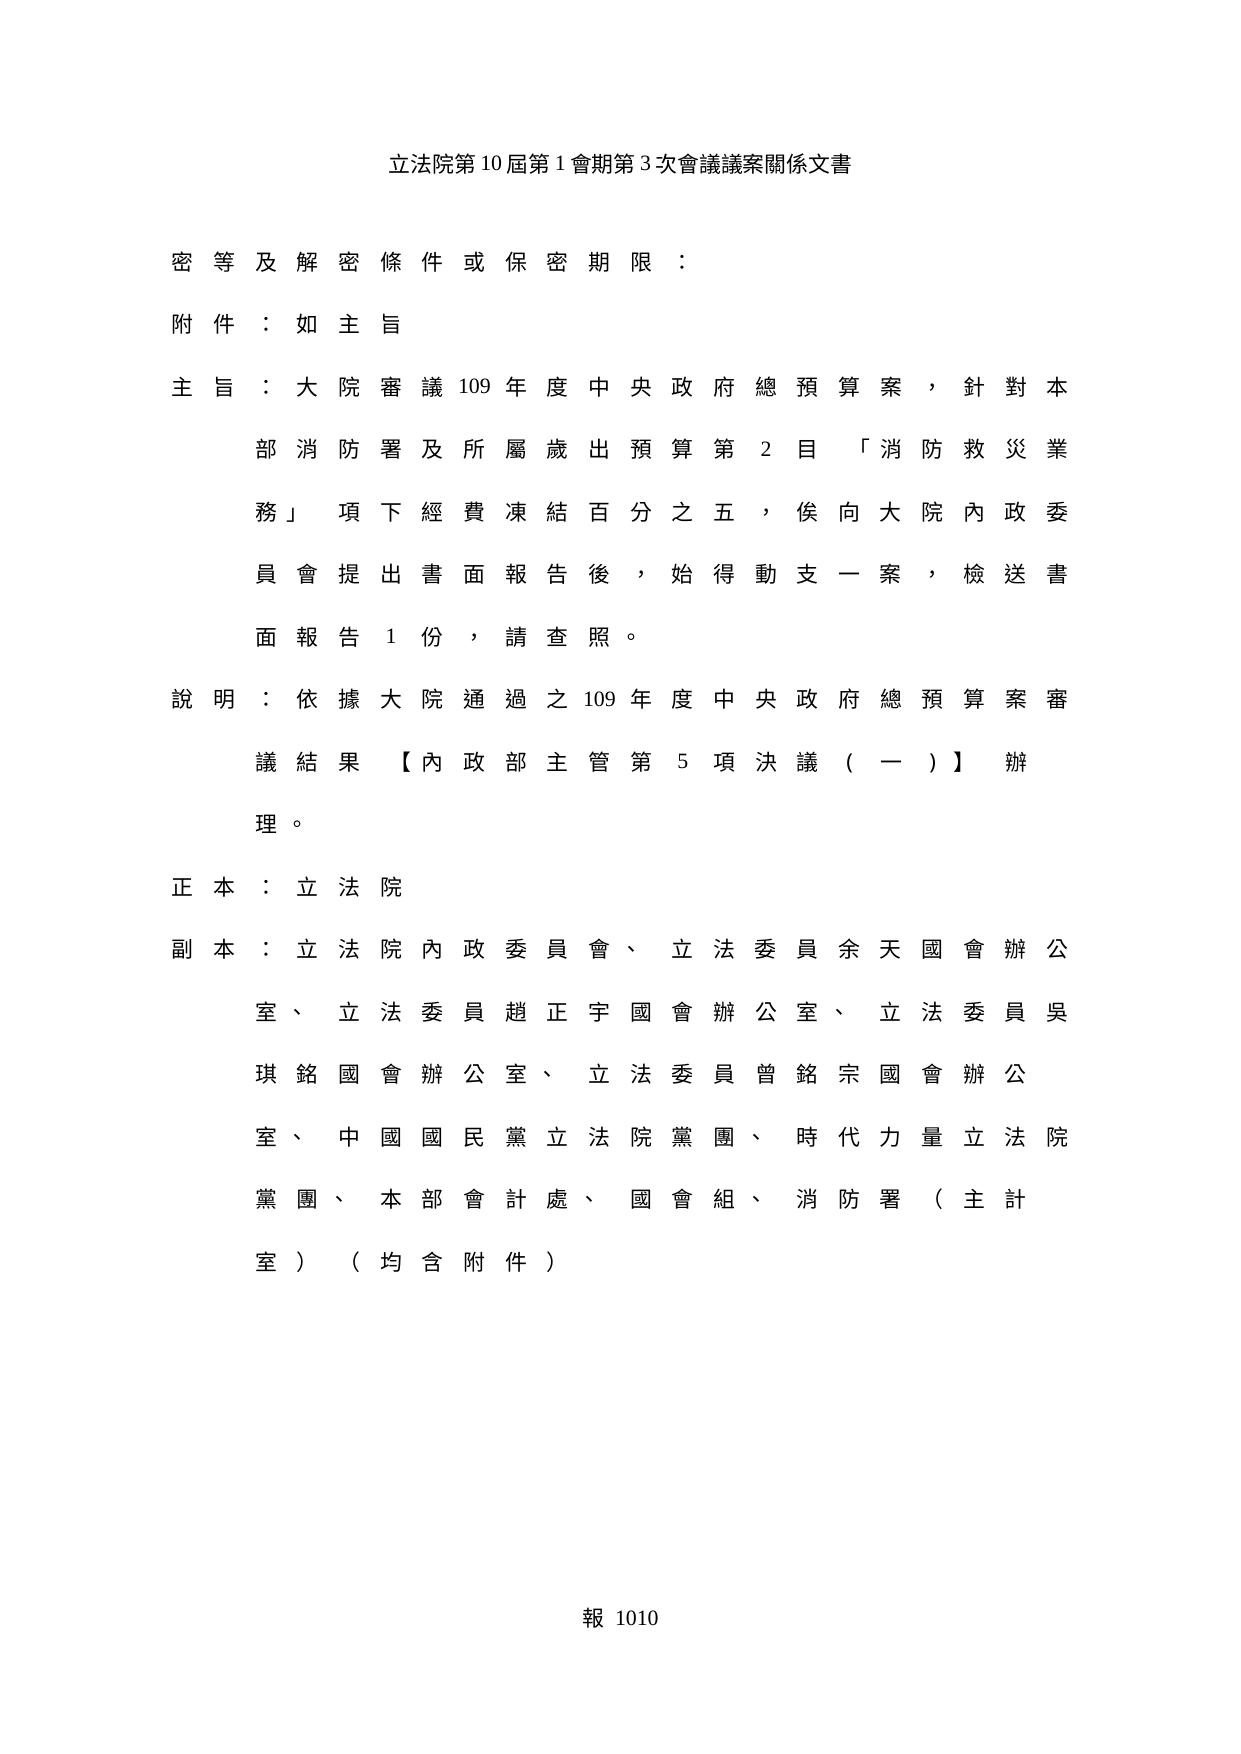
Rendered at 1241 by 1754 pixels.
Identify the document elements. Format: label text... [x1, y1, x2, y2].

text 附件：如主旨 [162, 281, 1078, 344]
text 說明：依據大院通過之109年度中央政府總預算案審議結果【內政部主管第5項決議(一)】辦理。 [162, 656, 1078, 844]
text 副本：立法院內政委員會、立法委員余天國會辦公室、立法委員趙正宇國會辦公室、立法委員吳琪銘國會辦公室、立法委員曾銘宗國會辦公室、中國國民黨立法院黨團、時代力量立法院黨團、本部會計處、國會組、消防署（主計室）（均含附件） [162, 906, 1078, 1281]
text 主旨：大院審議109年度中央政府總預算案，針對本部消防署及所屬歲出預算第2目「消防救災業務」項下經費凍結百分之五，俟向大院內政委員會提出書面報告後，始得動支一案，檢送書面報告1份，請查照。 [162, 344, 1078, 656]
text 密等及解密條件或保密期限： [162, 219, 1078, 281]
text 正本：立法院 [162, 844, 1078, 906]
